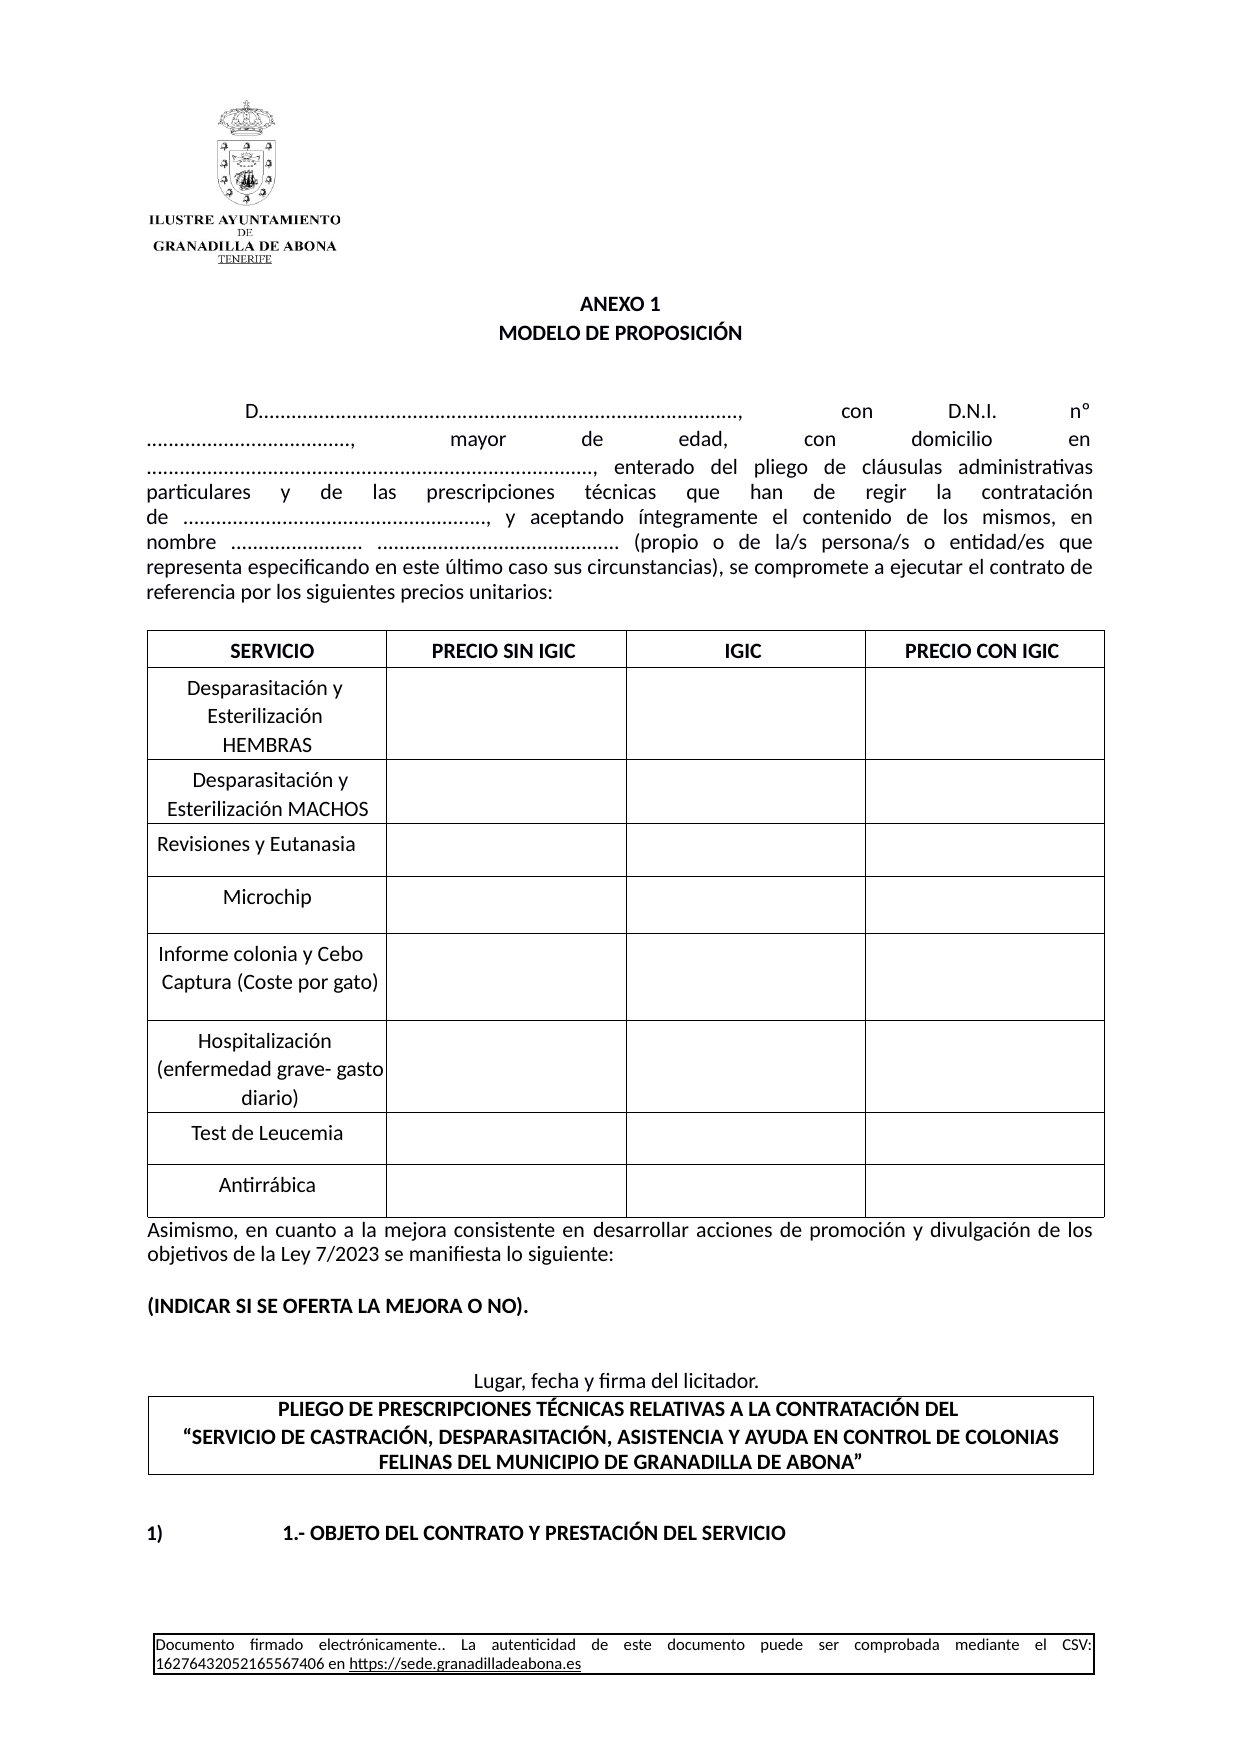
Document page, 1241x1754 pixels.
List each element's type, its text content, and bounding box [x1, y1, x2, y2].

text (INDICAR SI SE OFERTA LA MEJORA O NO). [147, 1292, 1094, 1319]
table_cell [866, 877, 1104, 933]
table_cell [627, 760, 865, 823]
table_cell Antirrábica [148, 1165, 386, 1217]
text ................................................................................., enterado del pliego de cláusulas administrativas particulares y de las prescripciones técnicas que han de regir la contratación de ......................................................., y aceptando íntegramente el contenido de los mismos, en nombre ........................ ............................................ (propio o de la/s persona/s o entidad/es que representa especificando en este último caso sus circunstancias), se compromete a ejecutar el contrato de referencia por los siguientes precios unitarios: [146, 454, 1094, 605]
table_cell [627, 877, 865, 933]
table_cell [627, 1021, 865, 1112]
table_cell [387, 877, 626, 933]
table_cell Revisiones y Eutanasia [148, 824, 386, 876]
table_cell Desparasitación y Esterilización HEMBRAS [148, 668, 386, 759]
text Asimismo, en cuanto a la mejora consistente en desarrollar acciones de promoción y divulgación de los objetivos de la Ley 7/2023 se manifiesta lo siguiente: [147, 1218, 1093, 1267]
table_header SERVICIO [148, 631, 386, 667]
table_cell Microchip [148, 877, 386, 933]
table_cell Informe colonia y Cebo Captura (Coste por gato) [148, 934, 386, 1019]
text “SERVICIO DE CASTRACIÓN, DESPARASITACIÓN, ASISTENCIA Y AYUDA EN CONTROL DE COLONIAS FELINAS DEL MUNICIPIO DE GRANADILLA DE ABONA” [149, 1424, 1093, 1474]
table_cell [866, 934, 1104, 1019]
table_cell [387, 668, 626, 759]
table_cell [627, 1165, 865, 1217]
text MODELO DE PROPOSICIÓN [148, 319, 1093, 346]
table_cell [387, 760, 626, 823]
table_header PRECIO CON IGIC [866, 631, 1104, 667]
table_cell [387, 1113, 626, 1164]
table_cell [866, 668, 1104, 759]
table_cell [866, 760, 1104, 823]
table_cell [627, 824, 865, 876]
table_header IGIC [627, 631, 865, 667]
text 1) 1.- OBJETO DEL CONTRATO Y PRESTACIÓN DEL SERVICIO [146, 1519, 1095, 1546]
table_cell [866, 824, 1104, 876]
table_cell [627, 1113, 865, 1164]
table_cell Desparasitación y Esterilización MACHOS [148, 760, 386, 823]
table_cell [387, 934, 626, 1019]
table_cell [627, 934, 865, 1019]
table_cell [387, 1165, 626, 1217]
text PLIEGO DE PRESCRIPCIONES TÉCNICAS RELATIVAS A LA CONTRATACIÓN DEL [149, 1397, 1093, 1421]
table_cell [866, 1021, 1104, 1112]
table_cell Test de Leucemia [148, 1113, 386, 1164]
table_cell [387, 1021, 626, 1112]
table_header PRECIO SIN IGIC [387, 631, 626, 667]
table_cell [627, 668, 865, 759]
table_cell Hospitalización (enfermedad grave- gasto diario) [148, 1021, 386, 1112]
text Lugar, fecha y firma del licitador. [148, 1367, 1095, 1394]
text ....................................., mayor de edad, con domicilio en [146, 427, 1095, 452]
text ANEXO 1 [148, 290, 1093, 317]
table_cell [866, 1165, 1104, 1217]
table_cell [866, 1113, 1104, 1164]
table_cell [387, 824, 626, 876]
text D......................................................................................., con D.N.I. nº [148, 397, 1095, 425]
